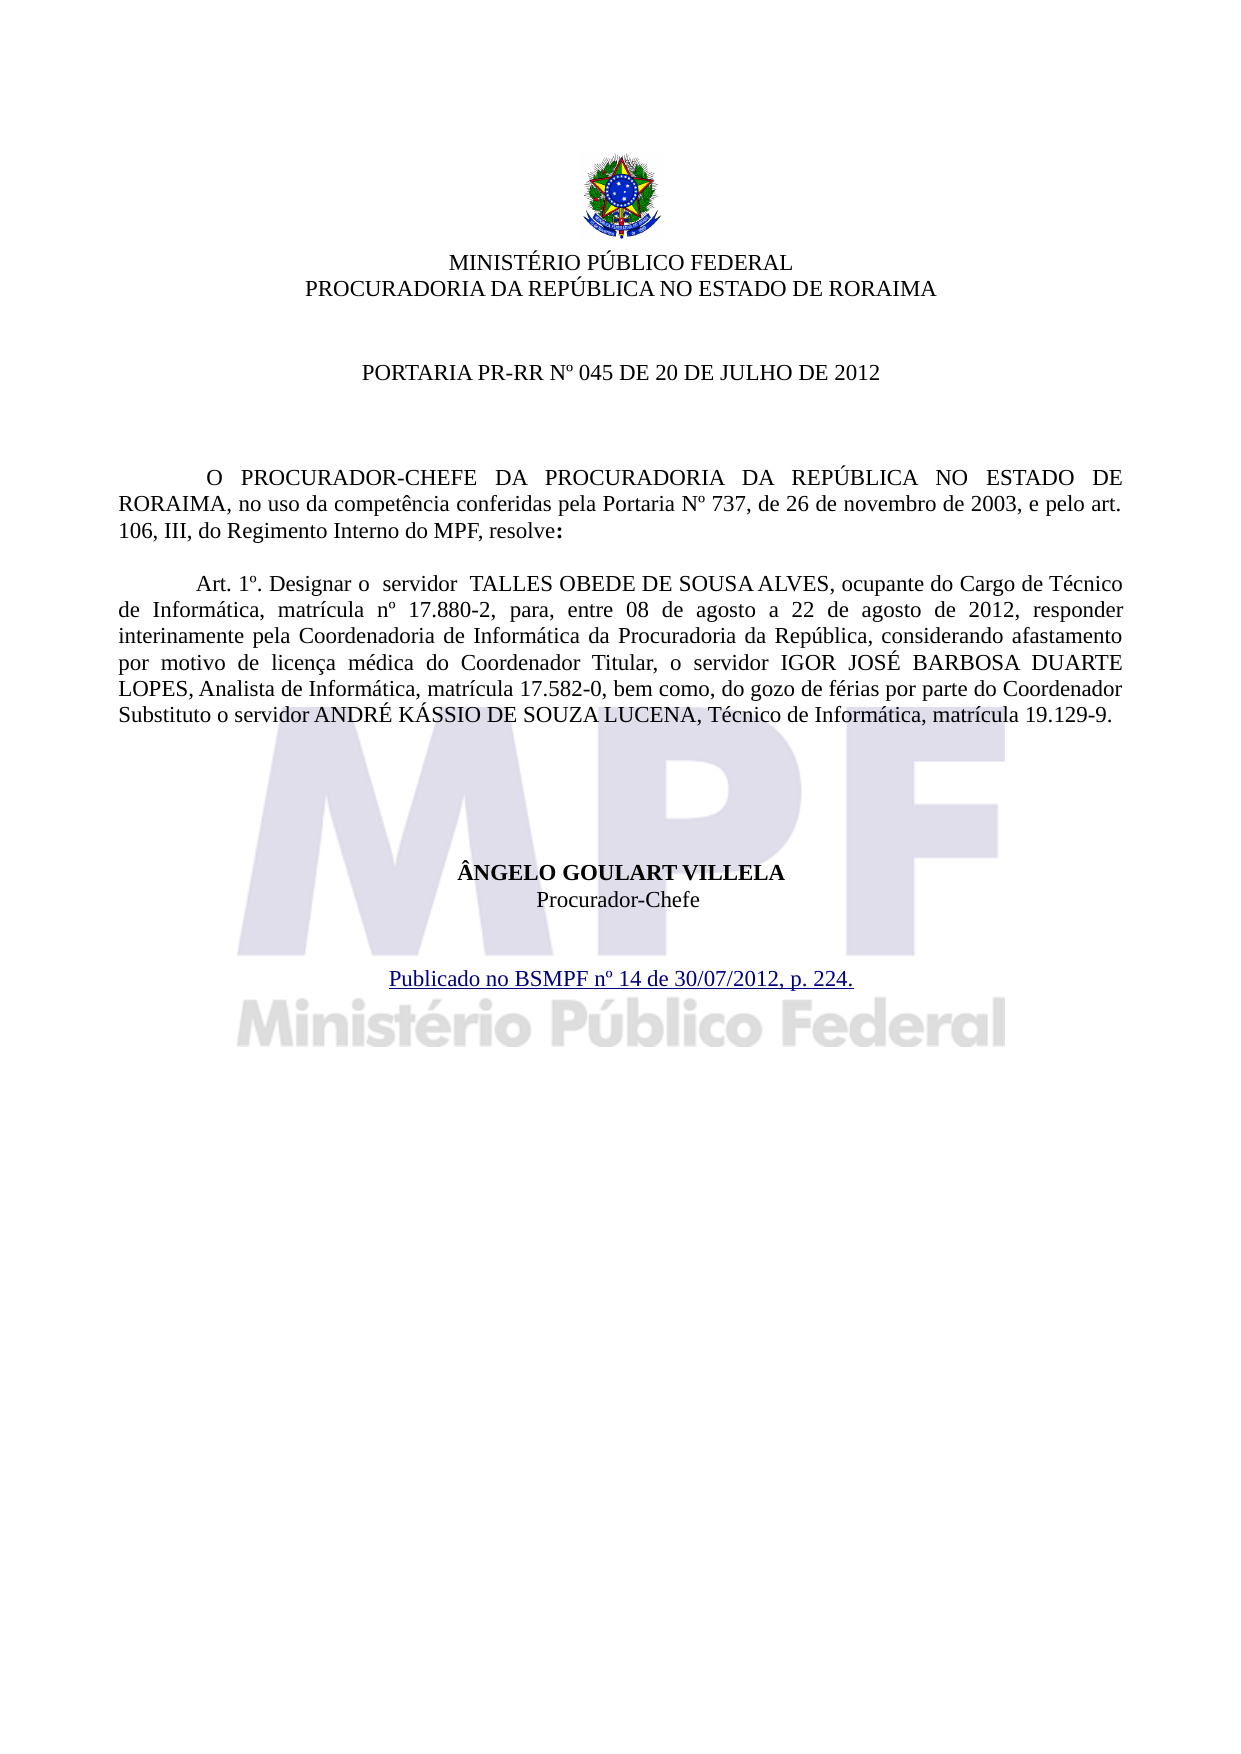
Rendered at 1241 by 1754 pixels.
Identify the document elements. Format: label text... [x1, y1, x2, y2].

picture [237, 912, 1005, 965]
text O PROCURADOR-CHEFE DA PROCURADORIA DA REPÚBLICA NO ESTADO DE RORAIMA, no uso da competência conferidas pela Portaria Nº 737, de 26 de novembro de 2003, e pelo art. 106, III, do Regimento Interno do MPF, resolve: [118, 464, 1124, 543]
picture [237, 728, 1005, 859]
text MINISTÉRIO PÚBLICO FEDERAL [118, 248, 1124, 275]
text Procurador-Chefe [118, 886, 1124, 912]
text Publicado no BSMPF nº 14 de 30/07/2012, p. 224. [118, 965, 1124, 991]
text PORTARIA PR-RR Nº 045 DE 20 DE JULHO DE 2012 [118, 359, 1124, 385]
text PROCURADORIA DA REPÚBLICA NO ESTADO DE RORAIMA [118, 275, 1124, 301]
picture [237, 991, 1005, 1047]
subtitle ÂNGELO GOULART VILLELA [118, 859, 1124, 886]
text Art. 1º. Designar o servidor TALLES OBEDE DE SOUSA ALVES, ocupante do Cargo de Técnico de Informática, matrícula nº 17.880-2, para, entre 08 de agosto a 22 de agosto de 2012, responder interinamente pela Coordenadoria de Informática da Procuradoria da República, considerando afastamento por motivo de licença médica do Coordenador Titular, o servidor IGOR JOSÉ BARBOSA DUARTE LOPES, Analista de Informática, matrícula 17.582-0, bem como, do gozo de férias por parte do Coordenador Substituto o servidor ANDRÉ KÁSSIO DE SOUZA LUCENA, Técnico de Informática, matrícula 19.129-9. [118, 569, 1124, 728]
picture [579, 151, 663, 240]
